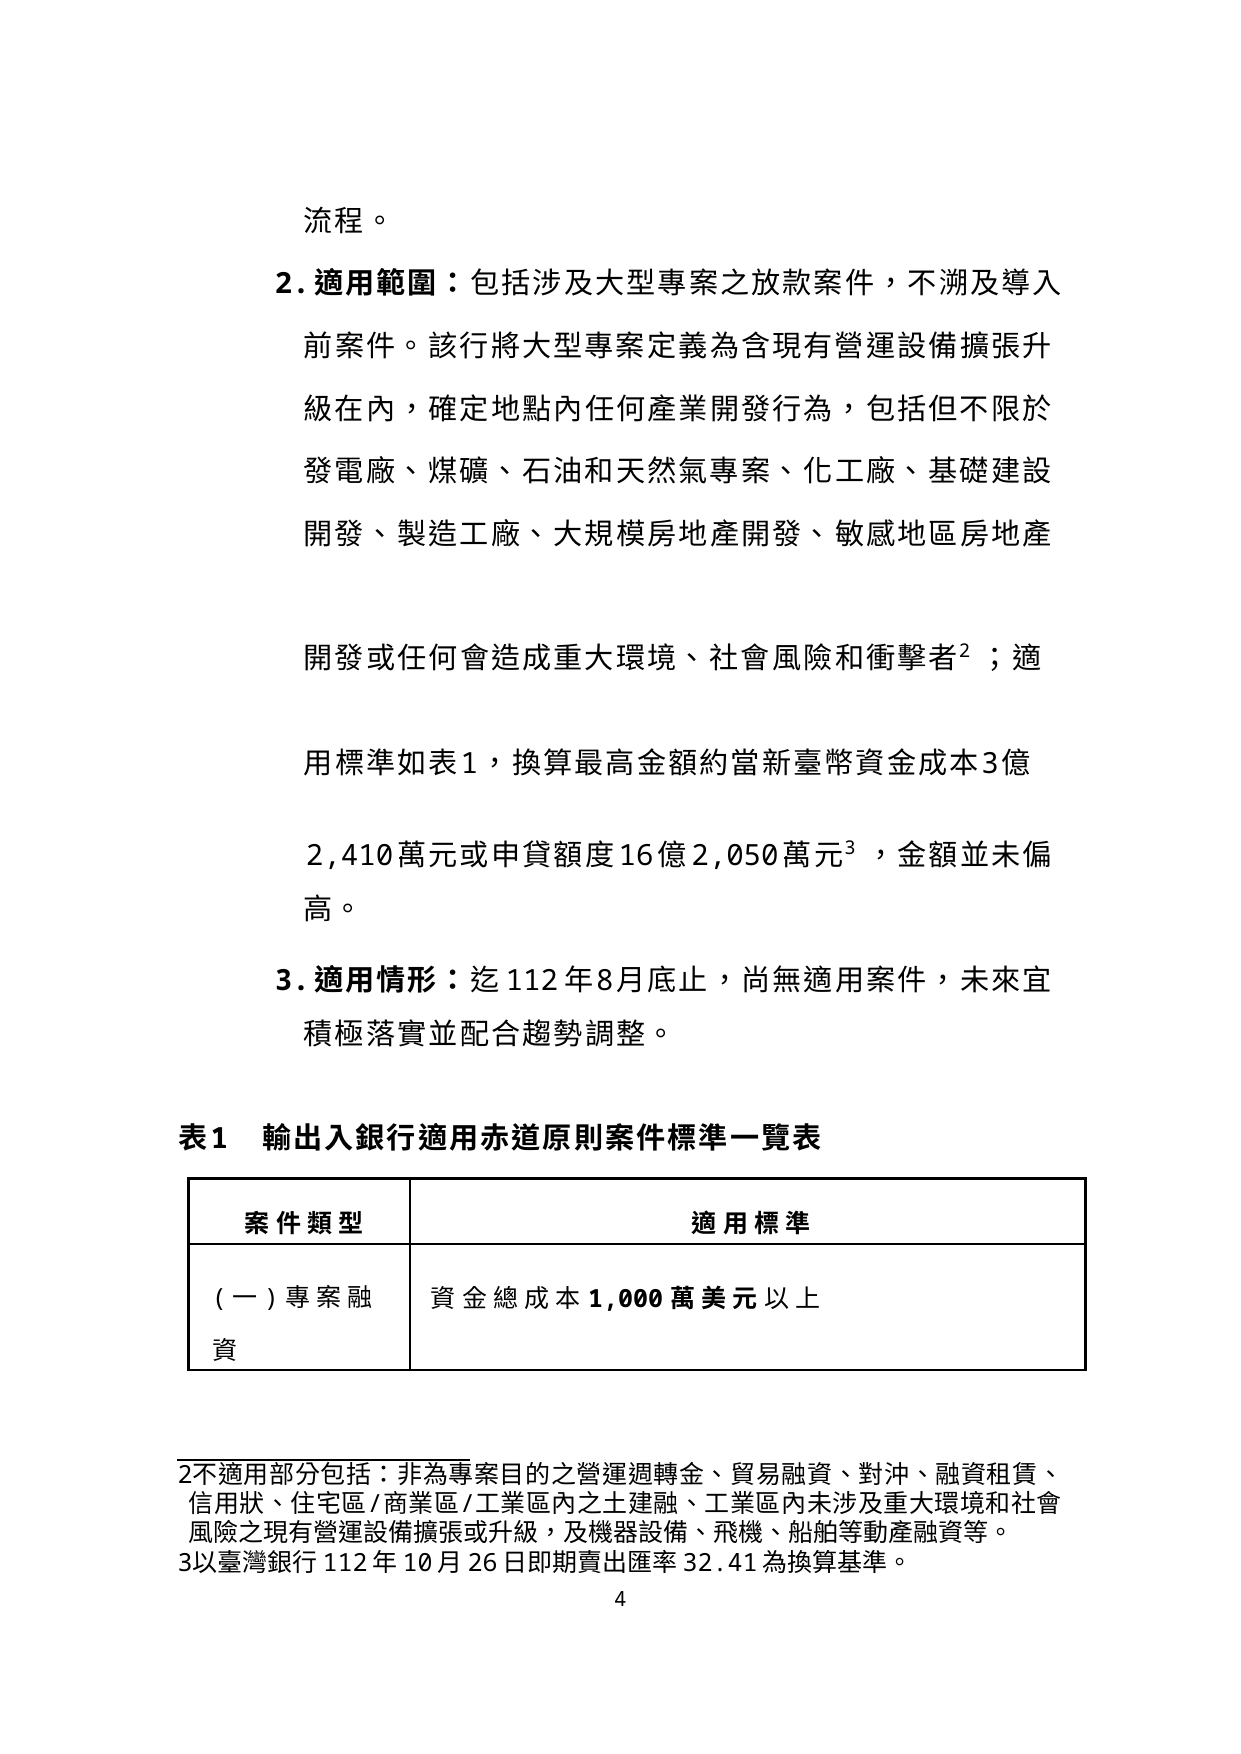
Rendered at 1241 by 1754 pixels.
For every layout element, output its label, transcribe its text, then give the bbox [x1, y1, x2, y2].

text 流程。 [266, 177, 1063, 240]
text 不適用部分包括：非為專案目的之營運週轉金、貿易融資、對沖、融資租賃、信用狀、住宅區/商業區/工業區內之土建融、工業區內未涉及重大環境和社會風險之現有營運設備擴張或升級，及機器設備、飛機、船舶等動產融資等。 [177, 1460, 1063, 1548]
text 表1 輸出入銀行適用赤道原則案件標準一覽表 [177, 1052, 1063, 1177]
table_header 案件類型 [190, 1180, 409, 1243]
table_cell 資金總成本1,000萬美元以上 [411, 1245, 1084, 1369]
table_cell (一)專案融資 [190, 1245, 409, 1369]
text 3.適用情形：迄112年8月底止，尚無適用案件，未來宜積極落實並配合趨勢調整。 [266, 927, 1063, 1052]
text 以臺灣銀行112年10月26日即期賣出匯率32.41為換算基準。 [177, 1548, 1063, 1577]
text 2.適用範圍：包括涉及大型專案之放款案件，不溯及導入前案件。該行將大型專案定義為含現有營運設備擴張升級在內，確定地點內任何產業開發行為，包括但不限於發電廠、煤礦、石油和天然氣專案、化工廠、基礎建設開發、製造工廠、大規模房地產開發、敏感地區房地產開發或任何會造成重大環境、社會風險和衝擊者；適用標準如表1，換算最高金額約當新臺幣資金成本3億2,410萬元或申貸額度16億2,050萬元，金額並未偏高。 [266, 240, 1063, 927]
table_header 適用標準 [411, 1180, 1084, 1243]
